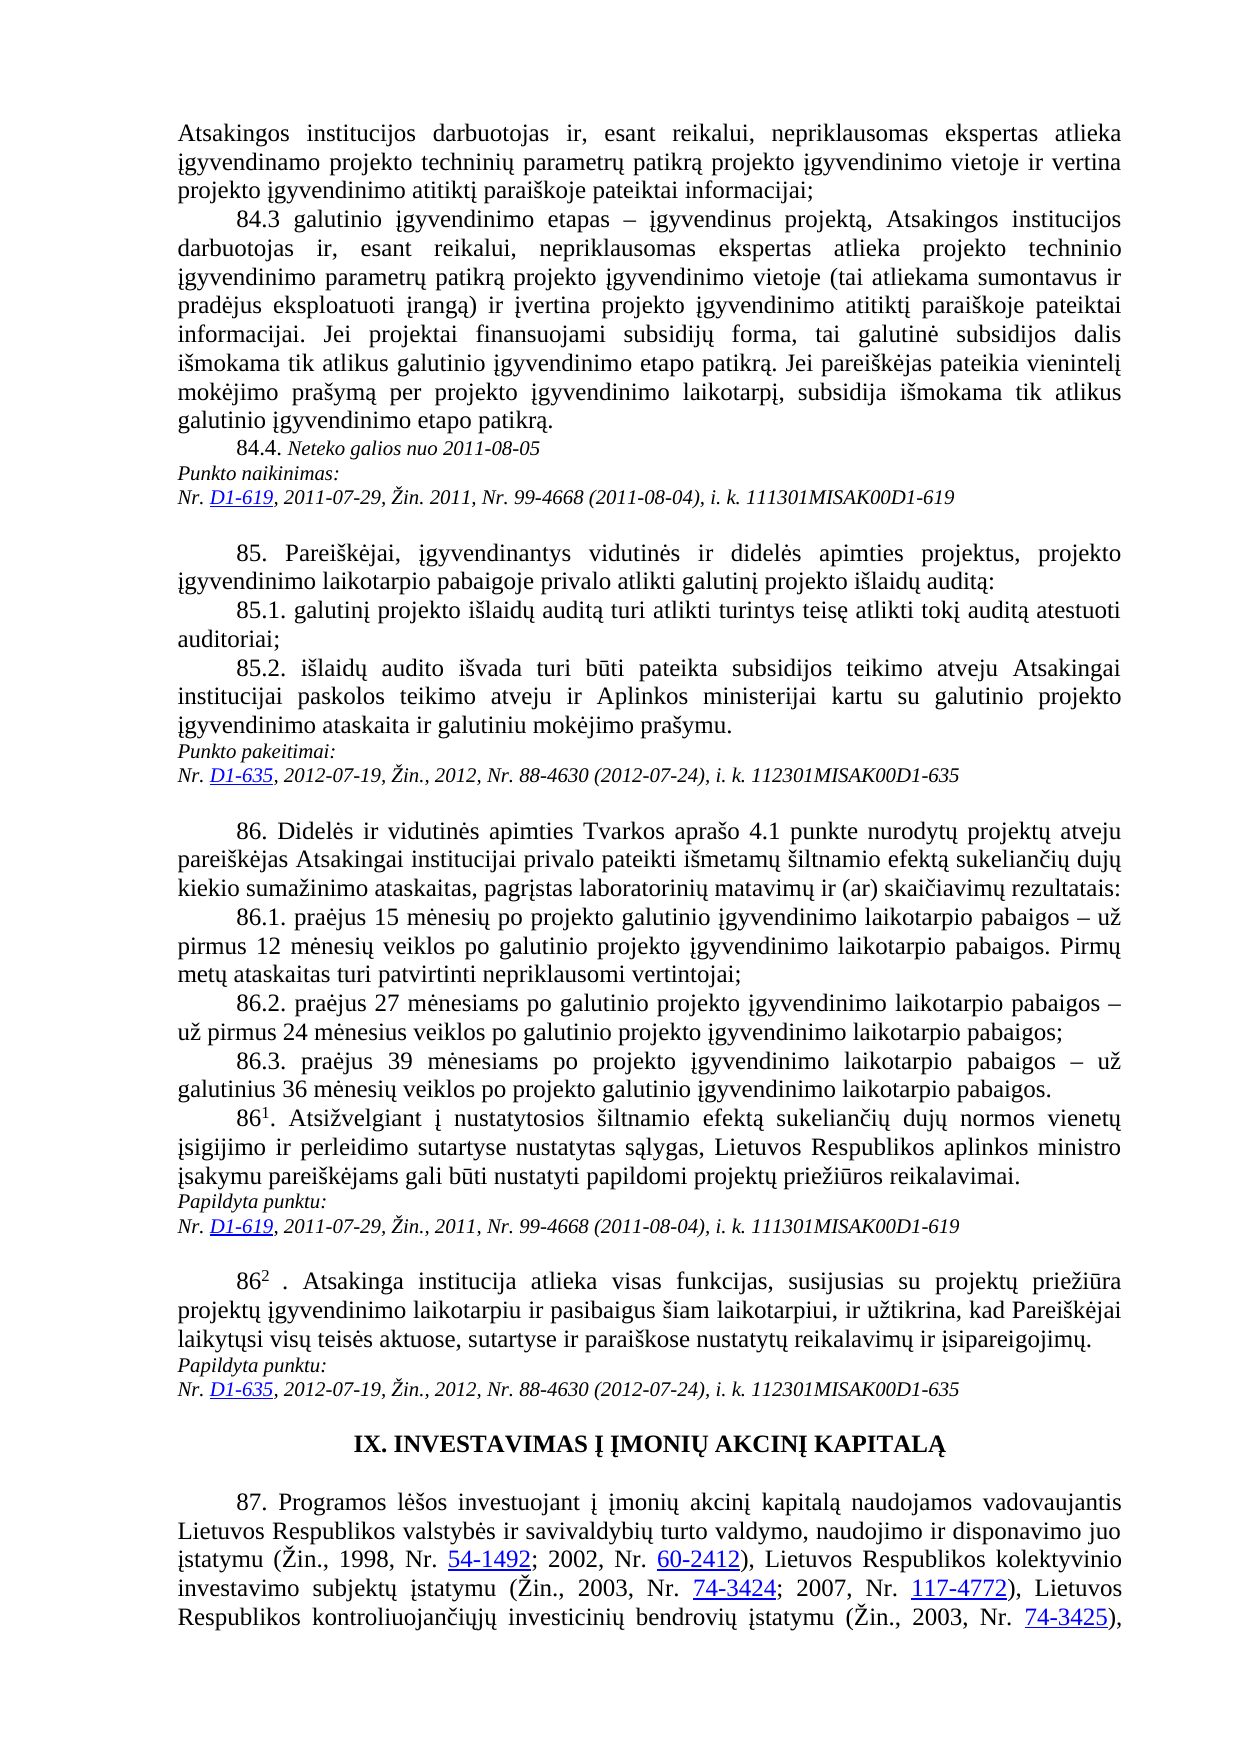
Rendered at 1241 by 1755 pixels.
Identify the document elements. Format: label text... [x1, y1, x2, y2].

text 87. Programos lėšos investuojant į įmonių akcinį kapitalą naudojamos vadovaujantis Lietuvos Respublikos valstybės ir savivaldybių turto valdymo, naudojimo ir disponavimo juo įstatymu (Žin., 1998, Nr. 54-1492; 2002, Nr. 60-2412), Lietuvos Respublikos kolektyvinio investavimo subjektų įstatymu (Žin., 2003, Nr. 74-3424; 2007, Nr. 117-4772), Lietuvos Respublikos kontroliuojančiųjų investicinių bendrovių įstatymu (Žin., 2003, Nr. 74-3425), [177, 1487, 1122, 1631]
text 85. Pareiškėjai, įgyvendinantys vidutinės ir didelės apimties projektus, projekto įgyvendinimo laikotarpio pabaigoje privalo atlikti galutinį projekto išlaidų auditą: [177, 538, 1122, 595]
text IX. INVESTAVIMAS Į ĮMONIŲ AKCINĮ KAPITALĄ [177, 1429, 1122, 1458]
text Nr. D1-635, 2012-07-19, Žin., 2012, Nr. 88-4630 (2012-07-24), i. k. 112301MISAK00D1-635 [177, 1377, 1122, 1401]
text 862 . Atsakinga institucija atlieka visas funkcijas, susijusias su projektų priežiūra projektų įgyvendinimo laikotarpiu ir pasibaigus šiam laikotarpiui, ir užtikrina, kad Pareiškėjai laikytųsi visų teisės aktuose, sutartyse ir paraiškose nustatytų reikalavimų ir įsipareigojimų. [177, 1266, 1122, 1353]
text 861. Atsižvelgiant į nustatytosios šiltnamio efektą sukeliančių dujų normos vienetų įsigijimo ir perleidimo sutartyse nustatytas sąlygas, Lietuvos Respublikos aplinkos ministro įsakymu pareiškėjams gali būti nustatyti papildomi projektų priežiūros reikalavimai. [177, 1103, 1122, 1189]
text Atsakingos institucijos darbuotojas ir, esant reikalui, nepriklausomas ekspertas atlieka įgyvendinamo projekto techninių parametrų patikrą projekto įgyvendinimo vietoje ir vertina projekto įgyvendinimo atitiktį paraiškoje pateiktai informacijai; [177, 118, 1122, 204]
text 84.4. Neteko galios nuo 2011-08-05 [177, 434, 1122, 461]
text Papildyta punktu: [177, 1353, 1122, 1377]
text Punkto naikinimas: [177, 461, 1122, 485]
text 85.2. išlaidų audito išvada turi būti pateikta subsidijos teikimo atveju Atsakingai institucijai paskolos teikimo atveju ir Aplinkos ministerijai kartu su galutinio projekto įgyvendinimo ataskaita ir galutiniu mokėjimo prašymu. [177, 653, 1122, 739]
text 86.3. praėjus 39 mėnesiams po projekto įgyvendinimo laikotarpio pabaigos – už galutinius 36 mėnesių veiklos po projekto galutinio įgyvendinimo laikotarpio pabaigos. [177, 1046, 1122, 1103]
text 86.1. praėjus 15 mėnesių po projekto galutinio įgyvendinimo laikotarpio pabaigos – už pirmus 12 mėnesių veiklos po galutinio projekto įgyvendinimo laikotarpio pabaigos. Pirmų metų ataskaitas turi patvirtinti nepriklausomi vertintojai; [177, 902, 1122, 988]
text Punkto pakeitimai: [177, 739, 1122, 763]
text 85.1. galutinį projekto išlaidų auditą turi atlikti turintys teisę atlikti tokį auditą atestuoti auditoriai; [177, 595, 1122, 653]
text 84.3 galutinio įgyvendinimo etapas – įgyvendinus projektą, Atsakingos institucijos darbuotojas ir, esant reikalui, nepriklausomas ekspertas atlieka projekto techninio įgyvendinimo parametrų patikrą projekto įgyvendinimo vietoje (tai atliekama sumontavus ir pradėjus eksploatuoti įrangą) ir įvertina projekto įgyvendinimo atitiktį paraiškoje pateiktai informacijai. Jei projektai finansuojami subsidijų forma, tai galutinė subsidijos dalis išmokama tik atlikus galutinio įgyvendinimo etapo patikrą. Jei pareiškėjas pateikia vienintelį mokėjimo prašymą per projekto įgyvendinimo laikotarpį, subsidija išmokama tik atlikus galutinio įgyvendinimo etapo patikrą. [177, 204, 1122, 434]
text 86.2. praėjus 27 mėnesiams po galutinio projekto įgyvendinimo laikotarpio pabaigos – už pirmus 24 mėnesius veiklos po galutinio projekto įgyvendinimo laikotarpio pabaigos; [177, 988, 1122, 1046]
text Nr. D1-635, 2012-07-19, Žin., 2012, Nr. 88-4630 (2012-07-24), i. k. 112301MISAK00D1-635 [177, 763, 1122, 787]
text 86. Didelės ir vidutinės apimties Tvarkos aprašo 4.1 punkte nurodytų projektų atveju pareiškėjas Atsakingai institucijai privalo pateikti išmetamų šiltnamio efektą sukeliančių dujų kiekio sumažinimo ataskaitas, pagrįstas laboratorinių matavimų ir (ar) skaičiavimų rezultatais: [177, 816, 1122, 902]
text Nr. D1-619, 2011-07-29, Žin. 2011, Nr. 99-4668 (2011-08-04), i. k. 111301MISAK00D1-619 [177, 485, 1122, 509]
text Papildyta punktu: [177, 1189, 1122, 1213]
text Nr. D1-619, 2011-07-29, Žin., 2011, Nr. 99-4668 (2011-08-04), i. k. 111301MISAK00D1-619 [177, 1213, 1122, 1238]
